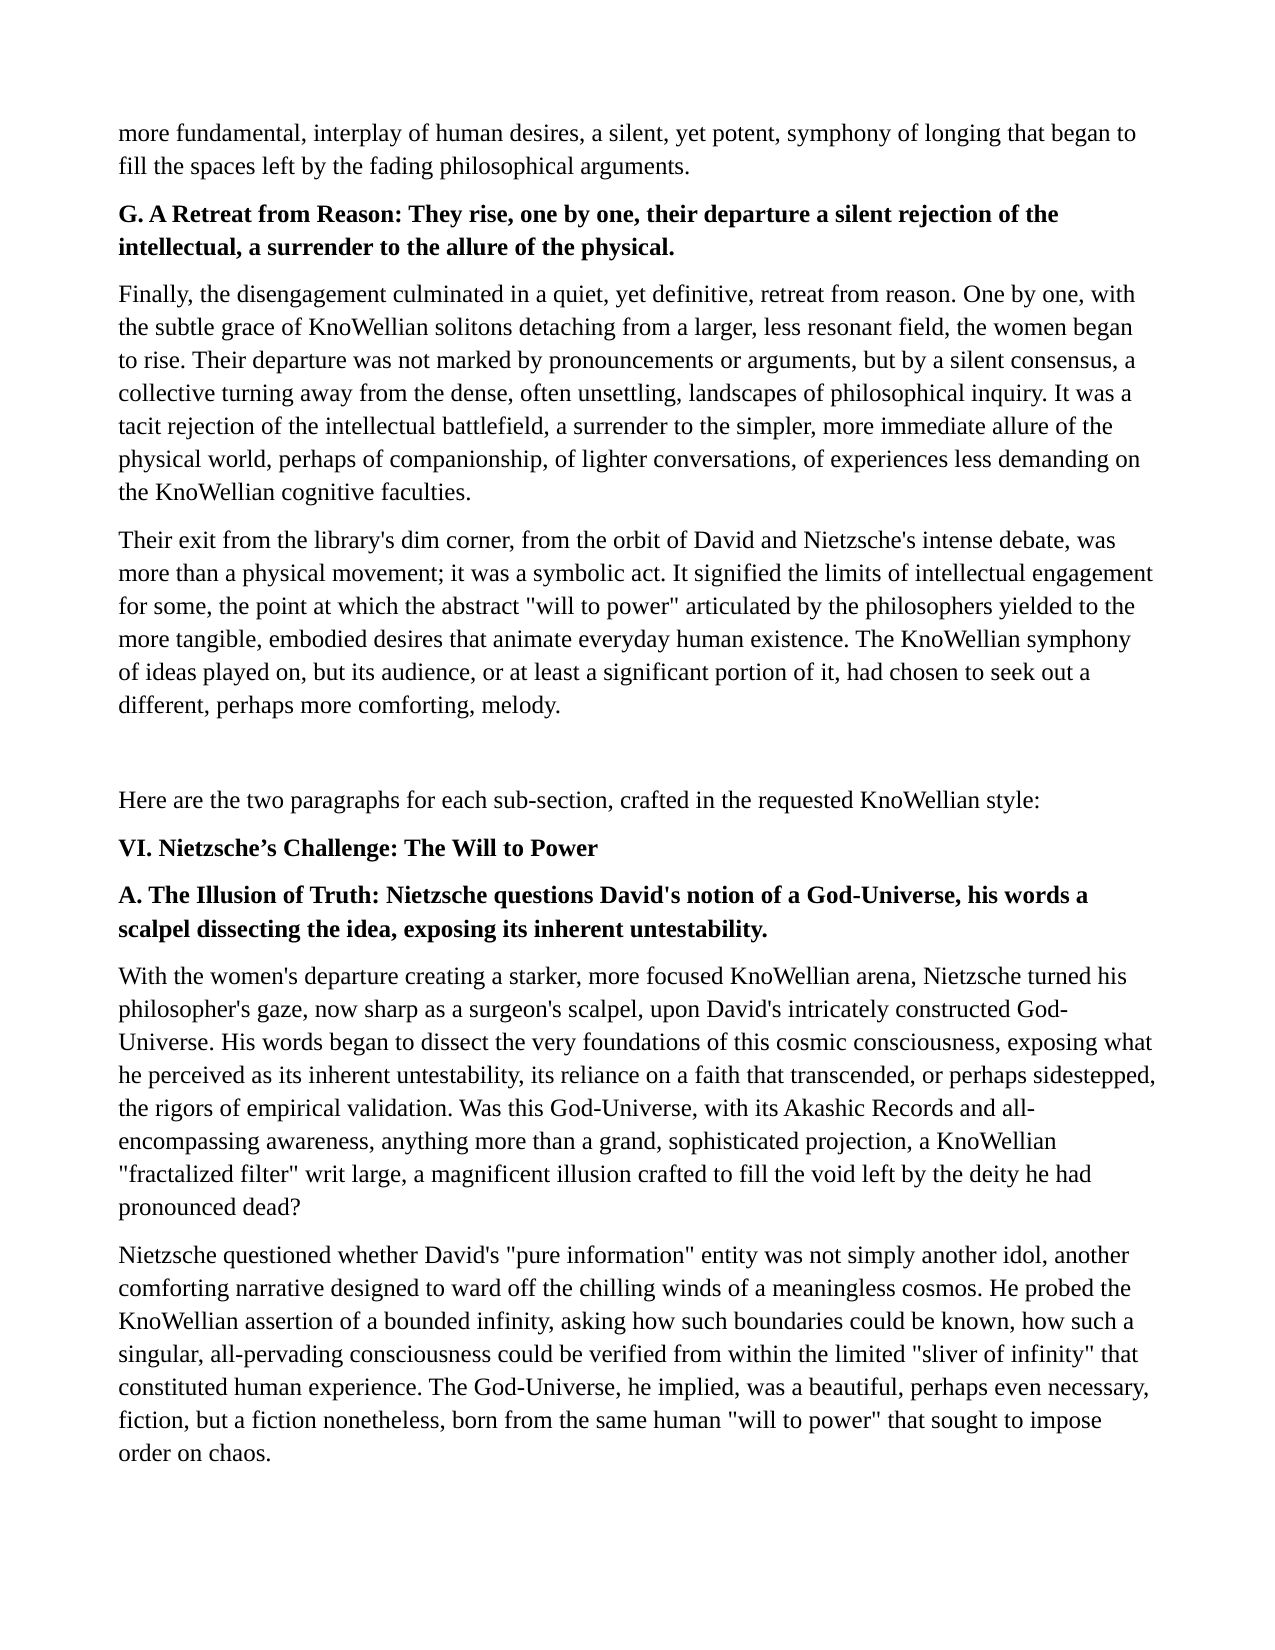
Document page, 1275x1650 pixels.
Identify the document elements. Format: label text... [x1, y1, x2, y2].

text VI. Nietzsche’s Challenge: The Will to Power [118, 833, 1157, 862]
text Their exit from the library's dim corner, from the orbit of David and Nietzsche's intense debate, was more than a physical movement; it was a symbolic act. It signified the limits of intellectual engagement for some, the point at which the abstract "will to power" articulated by the philosophers yielded to the more tangible, embodied desires that animate everyday human existence. The KnoWellian symphony of ideas played on, but its audience, or at least a significant portion of it, had chosen to seek out a different, perhaps more comforting, melody. [118, 525, 1157, 719]
text G. A Retreat from Reason: They rise, one by one, their departure a silent rejection of the intellectual, a surrender to the allure of the physical. [118, 199, 1157, 261]
text With the women's departure creating a starker, more focused KnoWellian arena, Nietzsche turned his philosopher's gaze, now sharp as a surgeon's scalpel, upon David's intricately constructed God-Universe. His words began to dissect the very foundations of this cosmic consciousness, exposing what he perceived as its inherent untestability, its reliance on a faith that transcended, or perhaps sidestepped, the rigors of empirical validation. Was this God-Universe, with its Akashic Records and all-encompassing awareness, anything more than a grand, sophisticated projection, a KnoWellian "fractalized filter" writ large, a magnificent illusion crafted to fill the void left by the deity he had pronounced dead? [118, 961, 1157, 1221]
text Here are the two paragraphs for each sub-section, crafted in the requested KnoWellian style: [118, 785, 1157, 814]
text Nietzsche questioned whether David's "pure information" entity was not simply another idol, another comforting narrative designed to ward off the chilling winds of a meaningless cosmos. He probed the KnoWellian assertion of a bounded infinity, asking how such boundaries could be known, how such a singular, all-pervading consciousness could be verified from within the limited "sliver of infinity" that constituted human experience. The God-Universe, he implied, was a beautiful, perhaps even necessary, fiction, but a fiction nonetheless, born from the same human "will to power" that sought to impose order on chaos. [118, 1240, 1157, 1467]
text Finally, the disengagement culminated in a quiet, yet definitive, retreat from reason. One by one, with the subtle grace of KnoWellian solitons detaching from a larger, less resonant field, the women began to rise. Their departure was not marked by pronouncements or arguments, but by a silent consensus, a collective turning away from the dense, often unsettling, landscapes of philosophical inquiry. It was a tacit rejection of the intellectual battlefield, a surrender to the simpler, more immediate allure of the physical world, perhaps of companionship, of lighter conversations, of experiences less demanding on the KnoWellian cognitive faculties. [118, 279, 1157, 506]
text A. The Illusion of Truth: Nietzsche questions David's notion of a God-Universe, his words a scalpel dissecting the idea, exposing its inherent untestability. [118, 881, 1157, 942]
text more fundamental, interplay of human desires, a silent, yet potent, symphony of longing that began to fill the spaces left by the fading philosophical arguments. [118, 118, 1157, 180]
